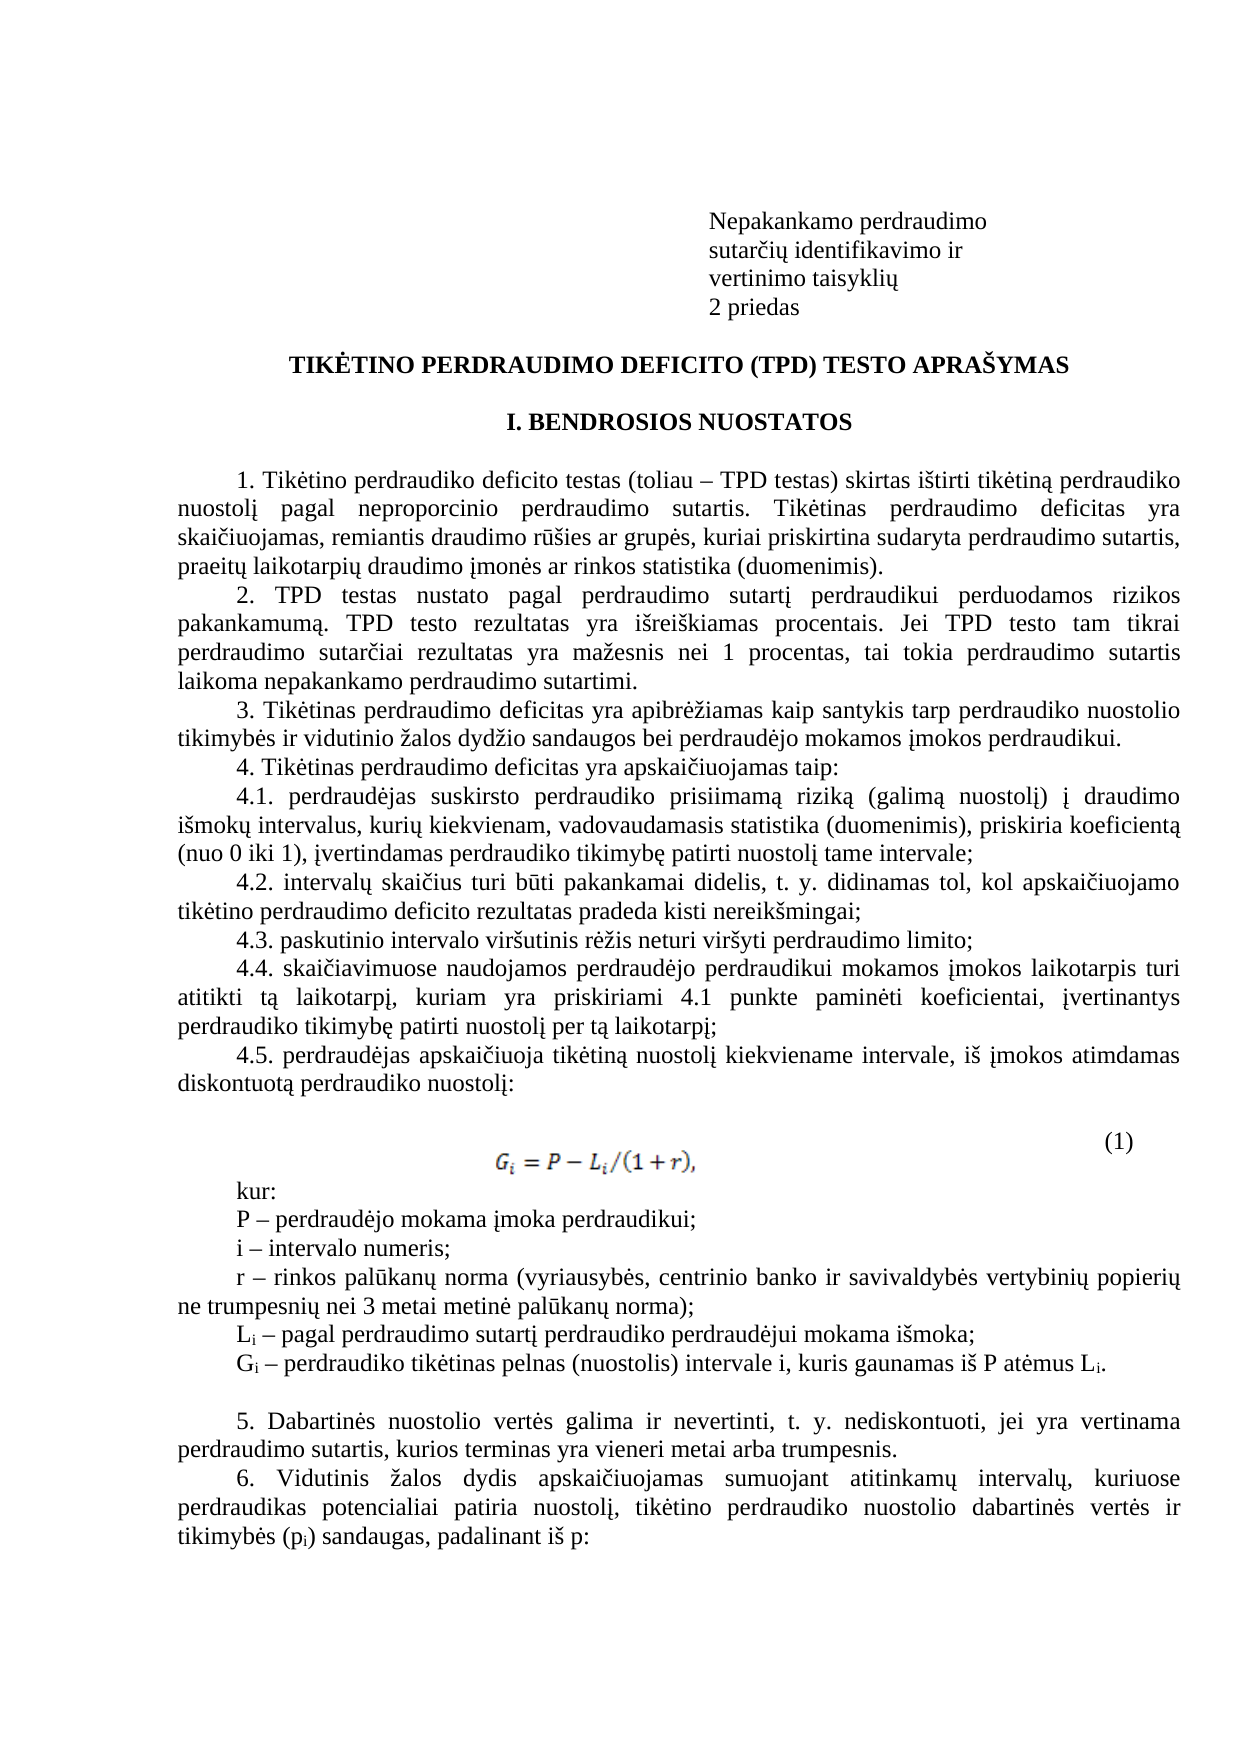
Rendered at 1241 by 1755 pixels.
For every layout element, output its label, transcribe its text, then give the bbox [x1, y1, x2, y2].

text 4.2. intervalų skaičius turi būti pakankamai didelis, t. y. didinamas tol, kol apskaičiuojamo tikėtino perdraudimo deficito rezultatas pradeda kisti nereikšmingai; [177, 867, 1181, 925]
table_header (1) [1014, 1126, 1144, 1176]
text P – perdraudėjo mokama įmoka perdraudikui; [177, 1204, 1181, 1233]
text 4.4. skaičiavimuose naudojamos perdraudėjo perdraudikui mokamos įmokos laikotarpis turi atitikti tą laikotarpį, kuriam yra priskiriami 4.1 punkte paminėti koeficientai, įvertinantys perdraudiko tikimybę patirti nuostolį per tą laikotarpį; [177, 953, 1181, 1040]
text 2 priedas [177, 292, 1181, 321]
text 4.1. perdraudėjas suskirsto perdraudiko prisiimamą riziką (galimą nuostolį) į draudimo išmokų intervalus, kurių kiekvienam, vadovaudamasis statistika (duomenimis), priskiria koeficientą (nuo 0 iki 1), įvertindamas perdraudiko tikimybę patirti nuostolį tame intervale; [177, 781, 1181, 867]
text 4.5. perdraudėjas apskaičiuoja tikėtiną nuostolį kiekviename intervale, iš įmokos atimdamas diskontuotą perdraudiko nuostolį: [177, 1040, 1181, 1097]
text r – rinkos palūkanų norma (vyriausybės, centrinio banko ir savivaldybės vertybinių popierių ne trumpesnių nei 3 metai metinė palūkanų norma); [177, 1262, 1181, 1319]
text 4.3. paskutinio intervalo viršutinis rėžis neturi viršyti perdraudimo limito; [177, 925, 1181, 953]
text i – intervalo numeris; [177, 1233, 1181, 1262]
text vertinimo taisyklių [177, 263, 1181, 292]
text sutarčių identifikavimo ir [177, 235, 1181, 263]
text 2. TPD testas nustato pagal perdraudimo sutartį perdraudikui perduodamos rizikos pakankamumą. TPD testo rezultatas yra išreiškiamas procentais. Jei TPD testo tam tikrai perdraudimo sutarčiai rezultatas yra mažesnis nei 1 procentas, tai tokia perdraudimo sutartis laikoma nepakankamo perdraudimo sutartimi. [177, 580, 1181, 695]
text 3. Tikėtinas perdraudimo deficitas yra apibrėžiamas kaip santykis tarp perdraudiko nuostolio tikimybės ir vidutinio žalos dydžio sandaugos bei perdraudėjo mokamos įmokos perdraudikui. [177, 695, 1181, 752]
text Gi – perdraudiko tikėtinas pelnas (nuostolis) intervale i, kuris gaunamas iš P atėmus Li. [177, 1348, 1181, 1377]
text TIKĖTINO PERDRAUDIMO DEFICITO (TPD) TESTO APRAŠYMAS [177, 350, 1181, 378]
text I. BENDROSIOS NUOSTATOS [177, 407, 1181, 436]
text 1. Tikėtino perdraudiko deficito testas (toliau – TPD testas) skirtas ištirti tikėtiną perdraudiko nuostolį pagal neproporcinio perdraudimo sutartis. Tikėtinas perdraudimo deficitas yra skaičiuojamas, remiantis draudimo rūšies ar grupės, kuriai priskirtina sudaryta perdraudimo sutartis, praeitų laikotarpių draudimo įmonės ar rinkos statistika (duomenimis). [177, 465, 1181, 580]
text Nepakankamo perdraudimo [177, 206, 1181, 235]
text Li – pagal perdraudimo sutartį perdraudiko perdraudėjui mokama išmoka; [177, 1319, 1181, 1348]
text kur: [177, 1176, 1181, 1204]
table_header Gi = P – Li / (1 + r), [177, 1126, 1013, 1176]
text 6. Vidutinis žalos dydis apskaičiuojamas sumuojant atitinkamų intervalų, kuriuose perdraudikas potencialiai patiria nuostolį, tikėtino perdraudiko nuostolio dabartinės vertės ir tikimybės (pi) sandaugas, padalinant iš p: [177, 1463, 1181, 1549]
text 4. Tikėtinas perdraudimo deficitas yra apskaičiuojamas taip: [177, 752, 1181, 781]
text 5. Dabartinės nuostolio vertės galima ir nevertinti, t. y. nediskontuoti, jei yra vertinama perdraudimo sutartis, kurios terminas yra vieneri metai arba trumpesnis. [177, 1406, 1181, 1463]
